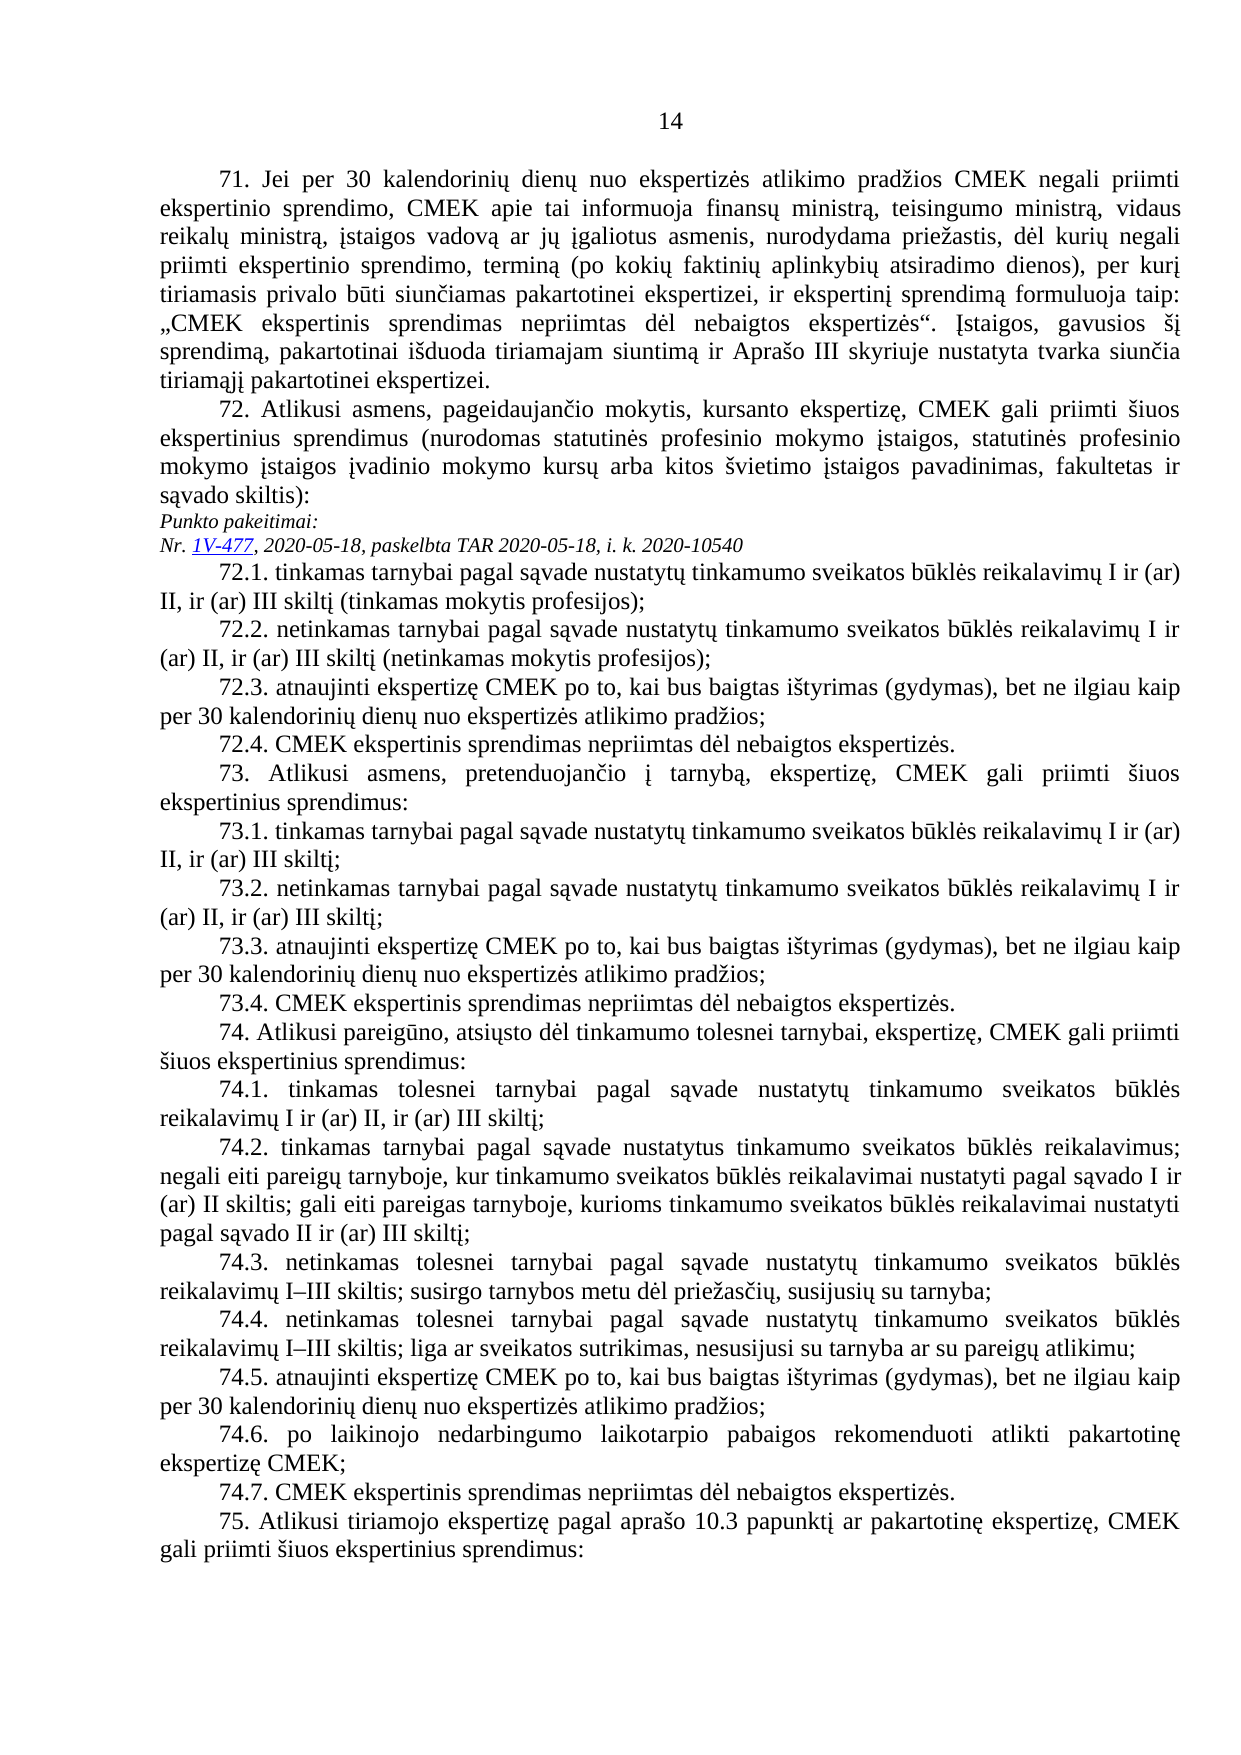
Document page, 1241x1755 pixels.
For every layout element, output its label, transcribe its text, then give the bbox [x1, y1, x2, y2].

text 72.1. tinkamas tarnybai pagal sąvade nustatytų tinkamumo sveikatos būklės reikalavimų I ir (ar) II, ir (ar) III skiltį (tinkamas mokytis profesijos); [159, 557, 1181, 614]
text 74.6. po laikinojo nedarbingumo laikotarpio pabaigos rekomenduoti atlikti pakartotinę ekspertizę CMEK; [159, 1419, 1181, 1477]
text 74.1. tinkamas tolesnei tarnybai pagal sąvade nustatytų tinkamumo sveikatos būklės reikalavimų I ir (ar) II, ir (ar) III skiltį; [159, 1074, 1181, 1132]
text 73.4. CMEK ekspertinis sprendimas nepriimtas dėl nebaigtos ekspertizės. [159, 988, 1181, 1017]
text 71. Jei per 30 kalendorinių dienų nuo ekspertizės atlikimo pradžios CMEK negali priimti ekspertinio sprendimo, CMEK apie tai informuoja finansų ministrą, teisingumo ministrą, vidaus reikalų ministrą, įstaigos vadovą ar jų įgaliotus asmenis, nurodydama priežastis, dėl kurių negali priimti ekspertinio sprendimo, terminą (po kokių faktinių aplinkybių atsiradimo dienos), per kurį tiriamasis privalo būti siunčiamas pakartotinei ekspertizei, ir ekspertinį sprendimą formuluoja taip: „CMEK ekspertinis sprendimas nepriimtas dėl nebaigtos ekspertizės“. Įstaigos, gavusios šį sprendimą, pakartotinai išduoda tiriamajam siuntimą ir Aprašo III skyriuje nustatyta tvarka siunčia tiriamąjį pakartotinei ekspertizei. [159, 164, 1181, 394]
text 74. Atlikusi pareigūno, atsiųsto dėl tinkamumo tolesnei tarnybai, ekspertizę, CMEK gali priimti šiuos ekspertinius sprendimus: [159, 1017, 1181, 1074]
text Punkto pakeitimai: [159, 509, 1181, 533]
text 75. Atlikusi tiriamojo ekspertizę pagal aprašo 10.3 papunktį ar pakartotinę ekspertizę, CMEK gali priimti šiuos ekspertinius sprendimus: [159, 1506, 1181, 1563]
text 72.2. netinkamas tarnybai pagal sąvade nustatytų tinkamumo sveikatos būklės reikalavimų I ir (ar) II, ir (ar) III skiltį (netinkamas mokytis profesijos); [159, 614, 1181, 672]
text 74.3. netinkamas tolesnei tarnybai pagal sąvade nustatytų tinkamumo sveikatos būklės reikalavimų I–III skiltis; susirgo tarnybos metu dėl priežasčių, susijusių su tarnyba; [159, 1247, 1181, 1304]
text 72.4. CMEK ekspertinis sprendimas nepriimtas dėl nebaigtos ekspertizės. [159, 729, 1181, 758]
text 74.5. atnaujinti ekspertizę CMEK po to, kai bus baigtas ištyrimas (gydymas), bet ne ilgiau kaip per 30 kalendorinių dienų nuo ekspertizės atlikimo pradžios; [159, 1362, 1181, 1419]
text 73.2. netinkamas tarnybai pagal sąvade nustatytų tinkamumo sveikatos būklės reikalavimų I ir (ar) II, ir (ar) III skiltį; [159, 873, 1181, 931]
text 73.3. atnaujinti ekspertizę CMEK po to, kai bus baigtas ištyrimas (gydymas), bet ne ilgiau kaip per 30 kalendorinių dienų nuo ekspertizės atlikimo pradžios; [159, 931, 1181, 988]
text Nr. 1V-477, 2020-05-18, paskelbta TAR 2020-05-18, i. k. 2020-10540 [159, 533, 1181, 557]
text 73. Atlikusi asmens, pretenduojančio į tarnybą, ekspertizę, CMEK gali priimti šiuos ekspertinius sprendimus: [159, 758, 1181, 816]
text 72.3. atnaujinti ekspertizę CMEK po to, kai bus baigtas ištyrimas (gydymas), bet ne ilgiau kaip per 30 kalendorinių dienų nuo ekspertizės atlikimo pradžios; [159, 672, 1181, 729]
text 73.1. tinkamas tarnybai pagal sąvade nustatytų tinkamumo sveikatos būklės reikalavimų I ir (ar) II, ir (ar) III skiltį; [159, 816, 1181, 873]
text 74.2. tinkamas tarnybai pagal sąvade nustatytus tinkamumo sveikatos būklės reikalavimus; negali eiti pareigų tarnyboje, kur tinkamumo sveikatos būklės reikalavimai nustatyti pagal sąvado I ir (ar) II skiltis; gali eiti pareigas tarnyboje, kurioms tinkamumo sveikatos būklės reikalavimai nustatyti pagal sąvado II ir (ar) III skiltį; [159, 1132, 1181, 1247]
text 74.4. netinkamas tolesnei tarnybai pagal sąvade nustatytų tinkamumo sveikatos būklės reikalavimų I–III skiltis; liga ar sveikatos sutrikimas, nesusijusi su tarnyba ar su pareigų atlikimu; [159, 1304, 1181, 1362]
text 72. Atlikusi asmens, pageidaujančio mokytis, kursanto ekspertizę, CMEK gali priimti šiuos ekspertinius sprendimus (nurodomas statutinės profesinio mokymo įstaigos, statutinės profesinio mokymo įstaigos įvadinio mokymo kursų arba kitos švietimo įstaigos pavadinimas, fakultetas ir sąvado skiltis): [159, 394, 1181, 509]
text 74.7. CMEK ekspertinis sprendimas nepriimtas dėl nebaigtos ekspertizės. [159, 1477, 1181, 1506]
